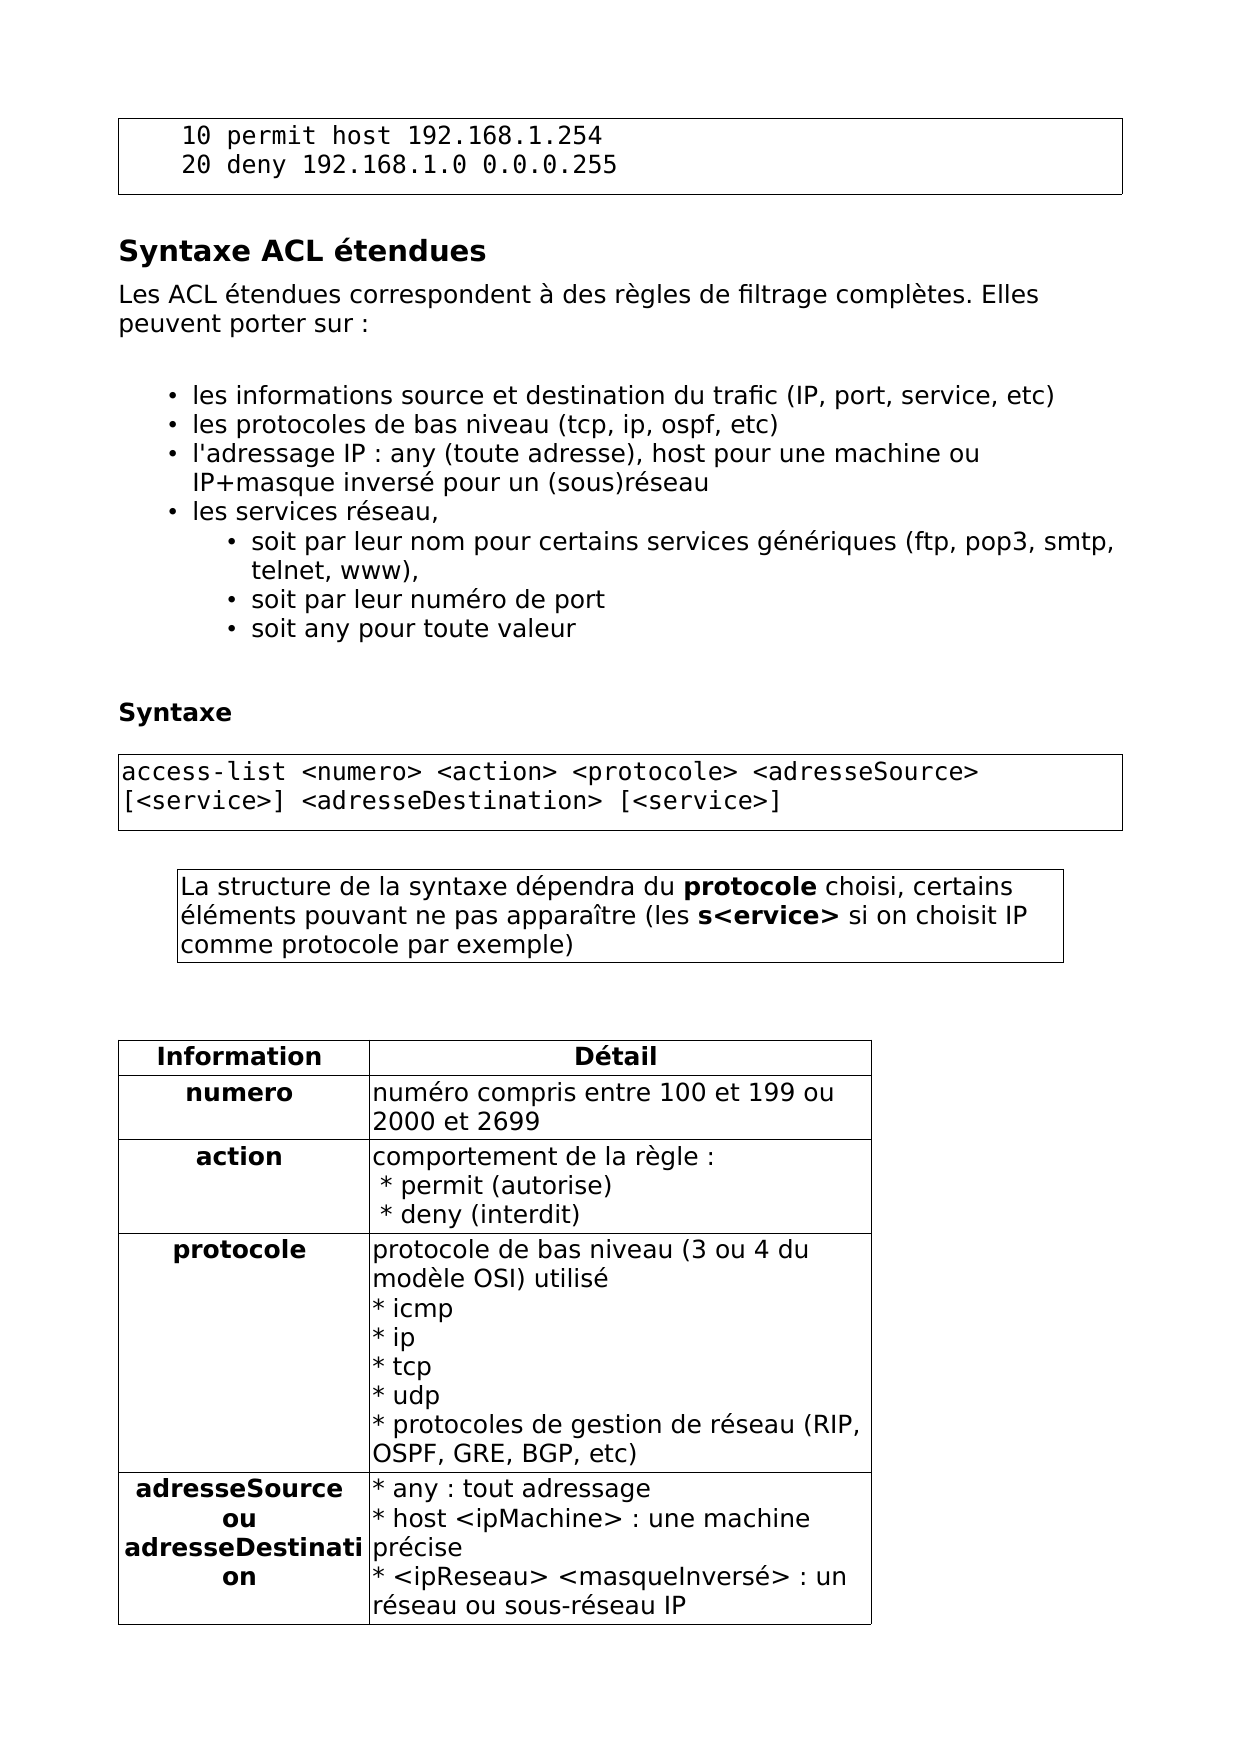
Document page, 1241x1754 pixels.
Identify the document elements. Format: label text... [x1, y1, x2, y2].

table_header Détail [370, 1041, 871, 1075]
list soit par leur numéro de port [236, 585, 1122, 614]
table_cell * any : tout adressage * host <ipMachine> : une machine précise * <ipReseau> <masqueInversé> : un réseau ou sous-réseau IP [370, 1473, 871, 1623]
list soit par leur nom pour certains services génériques (ftp, pop3, smtp, telnet, www), [236, 527, 1122, 585]
list les protocoles de bas niveau (tcp, ip, ospf, etc) [177, 410, 1122, 439]
table_cell numero [119, 1076, 369, 1139]
list soit any pour toute valeur [236, 614, 1122, 643]
table_header Information [119, 1041, 369, 1075]
table_cell action [119, 1140, 369, 1232]
table_header 10 permit host 192.168.1.254 20 deny 192.168.1.0 0.0.0.255 [119, 119, 1122, 194]
table_cell protocole [119, 1234, 369, 1472]
table_cell adresseSource ou adresseDestination [119, 1473, 369, 1623]
table_cell comportement de la règle : * permit (autorise) * deny (interdit) [370, 1140, 871, 1232]
table_header La structure de la syntaxe dépendra du protocole choisi, certains éléments pouvant ne pas apparaître (les s<ervice> si on choisit IP comme protocole par exemple) [178, 870, 1063, 962]
table_header access-list <numero> <action> <protocole> <adresseSource> [<service>] <adresseDestination> [<service>] [119, 755, 1122, 830]
subtitle Syntaxe ACL étendues [118, 234, 1122, 268]
list les services réseau, [177, 497, 1122, 527]
table_cell protocole de bas niveau (3 ou 4 du modèle OSI) utilisé * icmp * ip * tcp * udp * protocoles de gestion de réseau (RIP, OSPF, GRE, BGP, etc) [370, 1234, 871, 1472]
list les informations source et destination du trafic (IP, port, service, etc) [177, 381, 1122, 410]
list l'adressage IP : any (toute adresse), host pour une machine ou IP+masque inversé pour un (sous)réseau [177, 439, 1122, 497]
text Les ACL étendues correspondent à des règles de filtrage complètes. Elles peuvent porter sur : [118, 281, 1122, 339]
subtitle Syntaxe [118, 698, 1122, 727]
table_cell numéro compris entre 100 et 199 ou 2000 et 2699 [370, 1076, 871, 1139]
